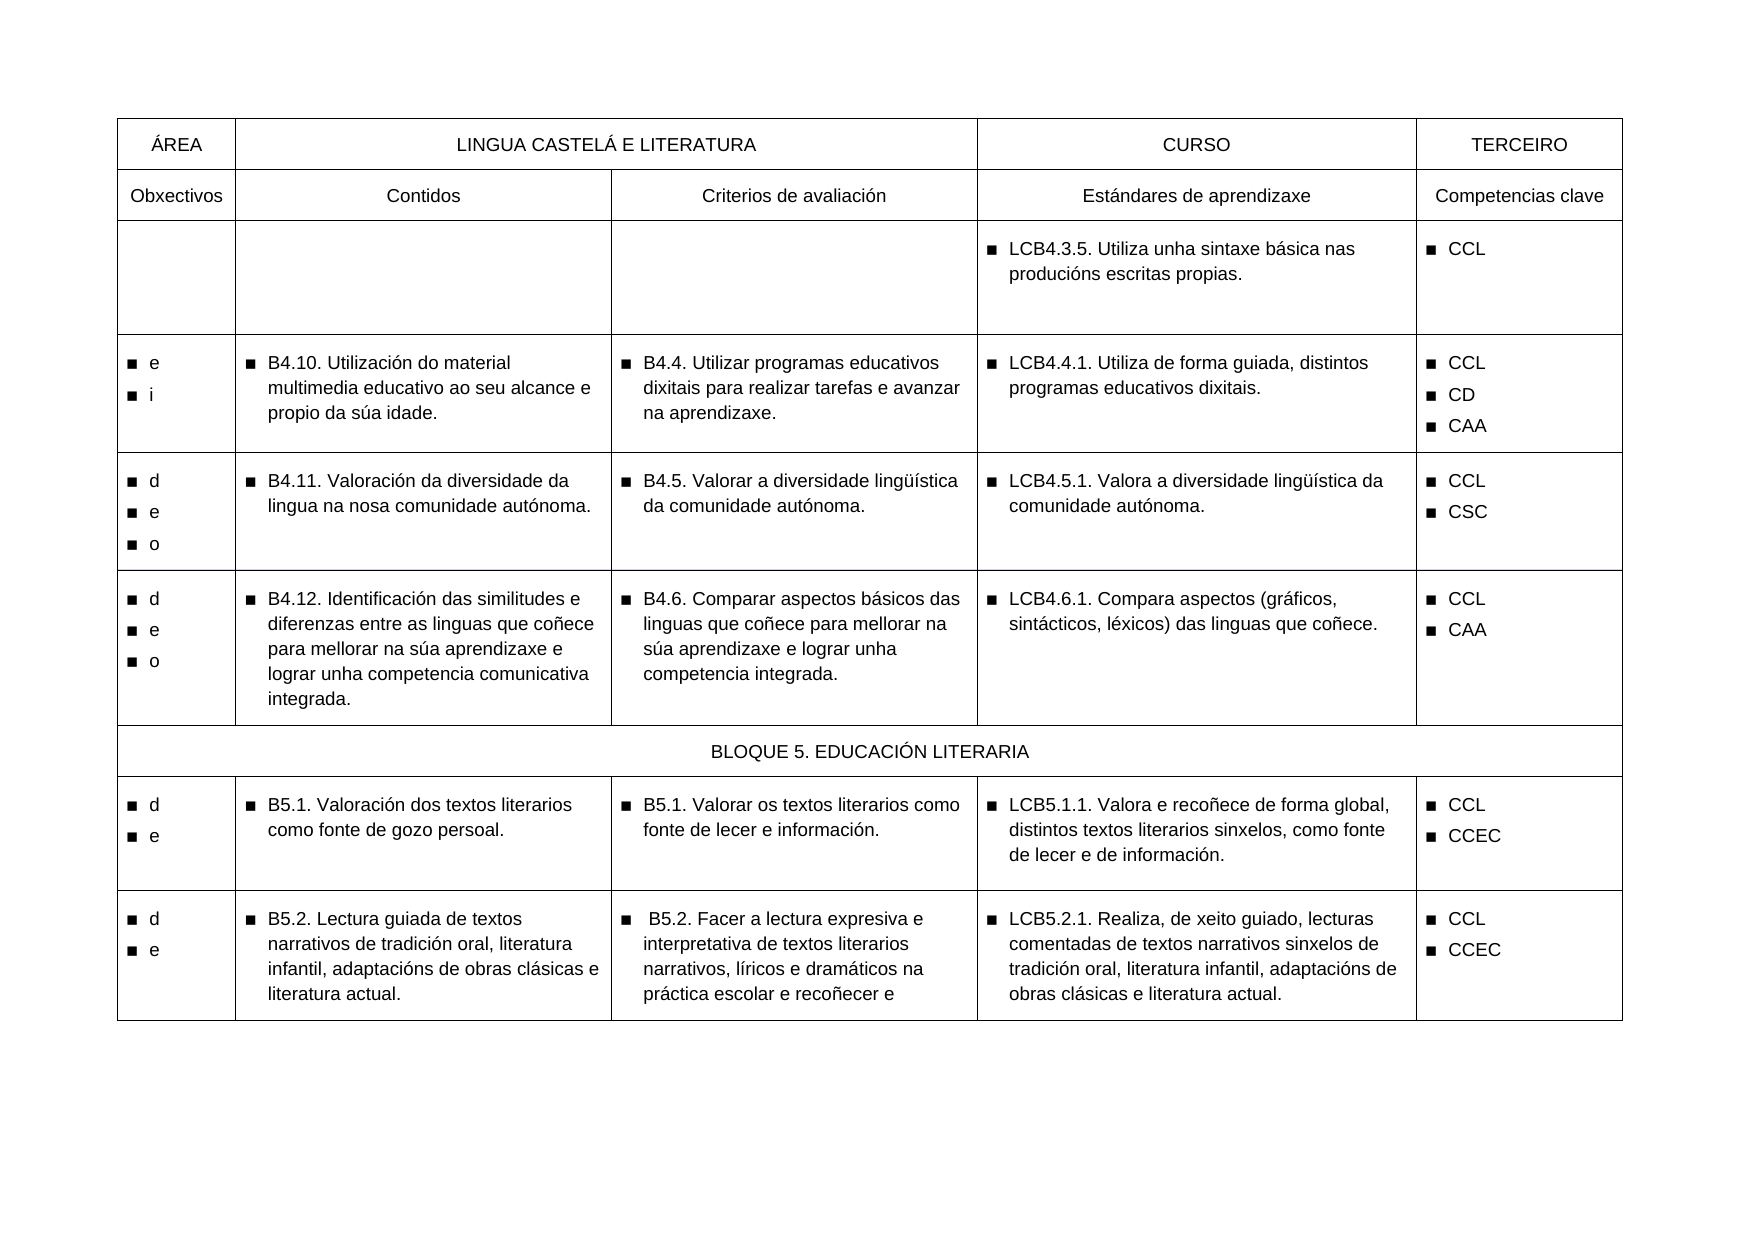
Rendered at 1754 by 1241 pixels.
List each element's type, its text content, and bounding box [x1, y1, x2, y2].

table_cell B4.12. Identificación das similitudes e diferenzas entre as linguas que coñece para mellorar na súa aprendizaxe e lograr unha competencia comunicativa integrada. [236, 571, 611, 725]
table_cell Contidos [236, 170, 611, 220]
table_cell Estándares de aprendizaxe [978, 170, 1416, 220]
table_cell B5.2. Facer a lectura expresiva e interpretativa de textos literarios narrativos, líricos e dramáticos na práctica escolar e recoñecer e [612, 891, 977, 1020]
table_cell CCL CSC [1417, 453, 1622, 569]
table_cell B4.10. Utilización do material multimedia educativo ao seu alcance e propio da súa idade. [236, 335, 611, 452]
table_cell B5.1. Valoración dos textos literarios como fonte de gozo persoal. [236, 777, 611, 890]
table_cell BLOQUE 5. EDUCACIÓN LITERARIA [118, 726, 1622, 776]
table_cell d e o [118, 453, 235, 569]
table_cell B4.11. Valoración da diversidade da lingua na nosa comunidade autónoma. [236, 453, 611, 569]
table_cell B4.5. Valorar a diversidade lingüística da comunidade autónoma. [612, 453, 977, 569]
table_cell LCB5.1.1. Valora e recoñece de forma global, distintos textos literarios sinxelos, como fonte de lecer e de información. [978, 777, 1416, 890]
table_cell CCL CD CAA [1417, 335, 1622, 452]
table_header TERCEIRO [1417, 119, 1622, 169]
table_cell Criterios de avaliación [612, 170, 977, 220]
table_header CURSO [978, 119, 1416, 169]
table_cell [118, 221, 235, 334]
table_cell d e [118, 777, 235, 890]
table_cell LCB4.3.5. Utiliza unha sintaxe básica nas producións escritas propias. [978, 221, 1416, 334]
table_cell LCB5.2.1. Realiza, de xeito guiado, lecturas comentadas de textos narrativos sinxelos de tradición oral, literatura infantil, adaptacións de obras clásicas e literatura actual. [978, 891, 1416, 1020]
table_cell d e [118, 891, 235, 1020]
table_cell B4.4. Utilizar programas educativos dixitais para realizar tarefas e avanzar na aprendizaxe. [612, 335, 977, 452]
table_cell B5.2. Lectura guiada de textos narrativos de tradición oral, literatura infantil, adaptacións de obras clásicas e literatura actual. B5.3. Lectura comentada de poemas, relatos e obras teatrais. Identificación de recursos literarios moi básicos. [236, 891, 611, 1020]
table_cell [612, 221, 977, 334]
table_cell LCB4.5.1. Valora a diversidade lingüística da comunidade autónoma. [978, 453, 1416, 569]
table_cell CCL [1417, 221, 1622, 334]
table_cell Obxectivos [118, 170, 235, 220]
table_cell CCL CCEC [1417, 777, 1622, 890]
table_cell B5.1. Valorar os textos literarios como fonte de lecer e información. [612, 777, 977, 890]
table_cell LCB4.6.1. Compara aspectos (gráficos, sintácticos, léxicos) das linguas que coñece. [978, 571, 1416, 725]
table_cell CCL CCEC [1417, 891, 1622, 1020]
table_cell [236, 221, 611, 334]
table_cell Competencias clave [1417, 170, 1622, 220]
table_cell d e o [118, 571, 235, 725]
table_cell B4.6. Comparar aspectos básicos das linguas que coñece para mellorar na súa aprendizaxe e lograr unha competencia integrada. [612, 571, 977, 725]
table_cell CCL CAA [1417, 571, 1622, 725]
table_cell e i [118, 335, 235, 452]
table_header LINGUA CASTELÁ E LITERATURA [236, 119, 977, 169]
table_header ÁREA [118, 119, 235, 169]
table_cell LCB4.4.1. Utiliza de forma guiada, distintos programas educativos dixitais. [978, 335, 1416, 452]
